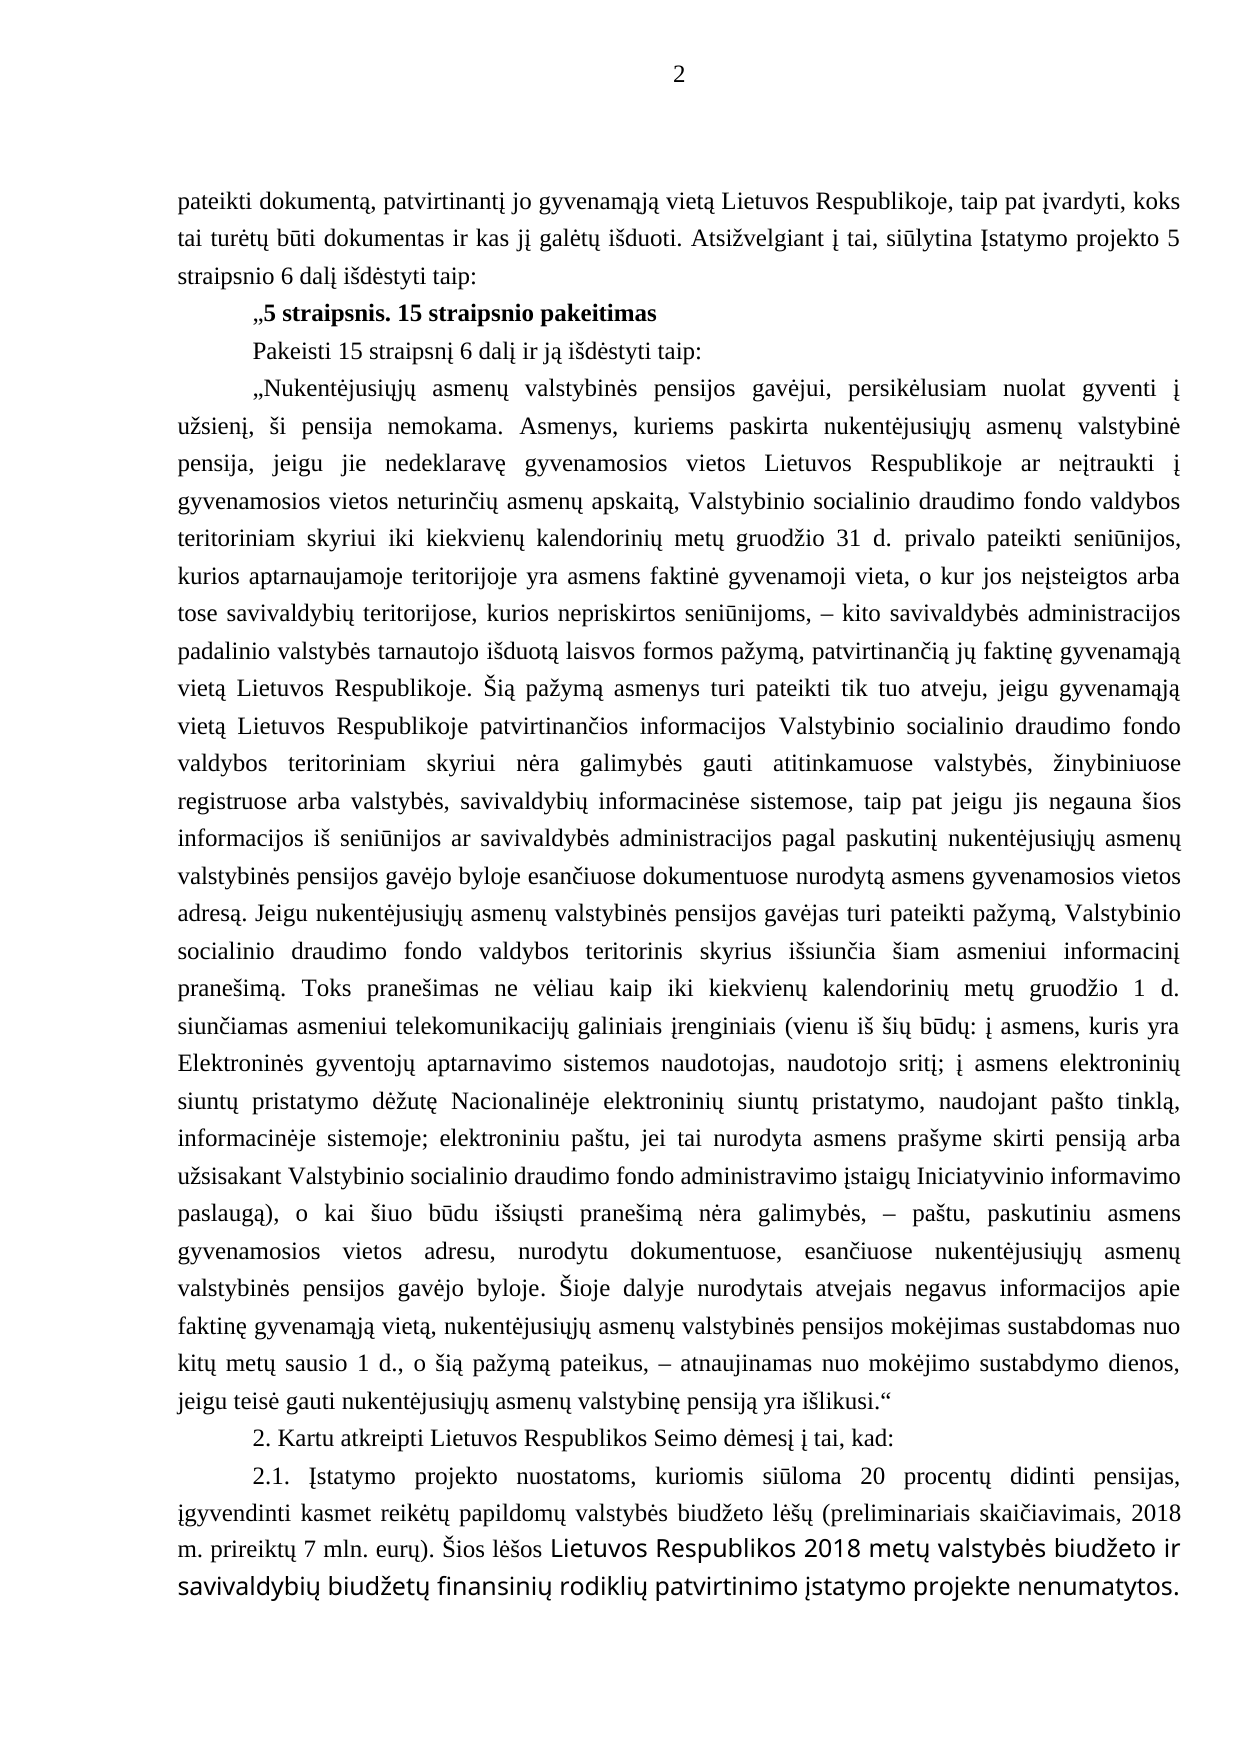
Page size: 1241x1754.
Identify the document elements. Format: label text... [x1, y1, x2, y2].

text 2.1. Įstatymo projekto nuostatoms, kuriomis siūloma 20 procentų didinti pensijas, įgyvendinti kasmet reikėtų papildomų valstybės biudžeto lėšų (preliminariais skaičiavimais, 2018 m. prireiktų 7 mln. eurų). Šios lėšos Lietuvos Respublikos 2018 metų valstybės biudžeto ir savivaldybių biudžetų finansinių rodiklių patvirtinimo įstatymo projekte nenumatytos. [177, 1452, 1181, 1602]
text „5 straipsnis. 15 straipsnio pakeitimas [177, 290, 1181, 327]
text 2. Kartu atkreipti Lietuvos Respublikos Seimo dėmesį į tai, kad: [177, 1415, 1181, 1452]
text „Nukentėjusiųjų asmenų valstybinės pensijos gavėjui, persikėlusiam nuolat gyventi į užsienį, ši pensija nemokama. Asmenys, kuriems paskirta nukentėjusiųjų asmenų valstybinė pensija, jeigu jie nedeklaravę gyvenamosios vietos Lietuvos Respublikoje ar neįtraukti į gyvenamosios vietos neturinčių asmenų apskaitą, Valstybinio socialinio draudimo fondo valdybos teritoriniam skyriui iki kiekvienų kalendorinių metų gruodžio 31 d. privalo pateikti seniūnijos, kurios aptarnaujamoje teritorijoje yra asmens faktinė gyvenamoji vieta, o kur jos neįsteigtos arba tose savivaldybių teritorijose, kurios nepriskirtos seniūnijoms, ‒ kito savivaldybės administracijos padalinio valstybės tarnautojo išduotą laisvos formos pažymą, patvirtinančią jų faktinę gyvenamąją vietą Lietuvos Respublikoje. Šią pažymą asmenys turi pateikti tik tuo atveju, jeigu gyvenamąją vietą Lietuvos Respublikoje patvirtinančios informacijos Valstybinio socialinio draudimo fondo valdybos teritoriniam skyriui nėra galimybės gauti atitinkamuose valstybės, žinybiniuose registruose arba valstybės, savivaldybių informacinėse sistemose, taip pat jeigu jis negauna šios informacijos iš seniūnijos ar savivaldybės administracijos pagal paskutinį nukentėjusiųjų asmenų valstybinės pensijos gavėjo byloje esančiuose dokumentuose nurodytą asmens gyvenamosios vietos adresą. Jeigu nukentėjusiųjų asmenų valstybinės pensijos gavėjas turi pateikti pažymą, Valstybinio socialinio draudimo fondo valdybos teritorinis skyrius išsiunčia šiam asmeniui informacinį pranešimą. Toks pranešimas ne vėliau kaip iki kiekvienų kalendorinių metų gruodžio 1 d. siunčiamas asmeniui telekomunikacijų galiniais įrenginiais (vienu iš šių būdų: į asmens, kuris yra Elektroninės gyventojų aptarnavimo sistemos naudotojas, naudotojo sritį; į asmens elektroninių siuntų pristatymo dėžutę Nacionalinėje elektroninių siuntų pristatymo, naudojant pašto tinklą, informacinėje sistemoje; elektroniniu paštu, jei tai nurodyta asmens prašyme skirti pensiją arba užsisakant Valstybinio socialinio draudimo fondo administravimo įstaigų Iniciatyvinio informavimo paslaugą), o kai šiuo būdu išsiųsti pranešimą nėra galimybės, – paštu, paskutiniu asmens gyvenamosios vietos adresu, nurodytu dokumentuose, esančiuose nukentėjusiųjų asmenų valstybinės pensijos gavėjo byloje. Šioje dalyje nurodytais atvejais negavus informacijos apie faktinę gyvenamąją vietą, nukentėjusiųjų asmenų valstybinės pensijos mokėjimas sustabdomas nuo kitų metų sausio 1 d., o šią pažymą pateikus, – atnaujinamas nuo mokėjimo sustabdymo dienos, jeigu teisė gauti nukentėjusiųjų asmenų valstybinę pensiją yra išlikusi.“ [177, 365, 1181, 1415]
text Pakeisti 15 straipsnį 6 dalį ir ją išdėstyti taip: [177, 327, 1181, 365]
text pateikti dokumentą, patvirtinantį jo gyvenamąją vietą Lietuvos Respublikoje, taip pat įvardyti, koks tai turėtų būti dokumentas ir kas jį galėtų išduoti. Atsižvelgiant į tai, siūlytina Įstatymo projekto 5 straipsnio 6 dalį išdėstyti taip: [177, 177, 1181, 290]
